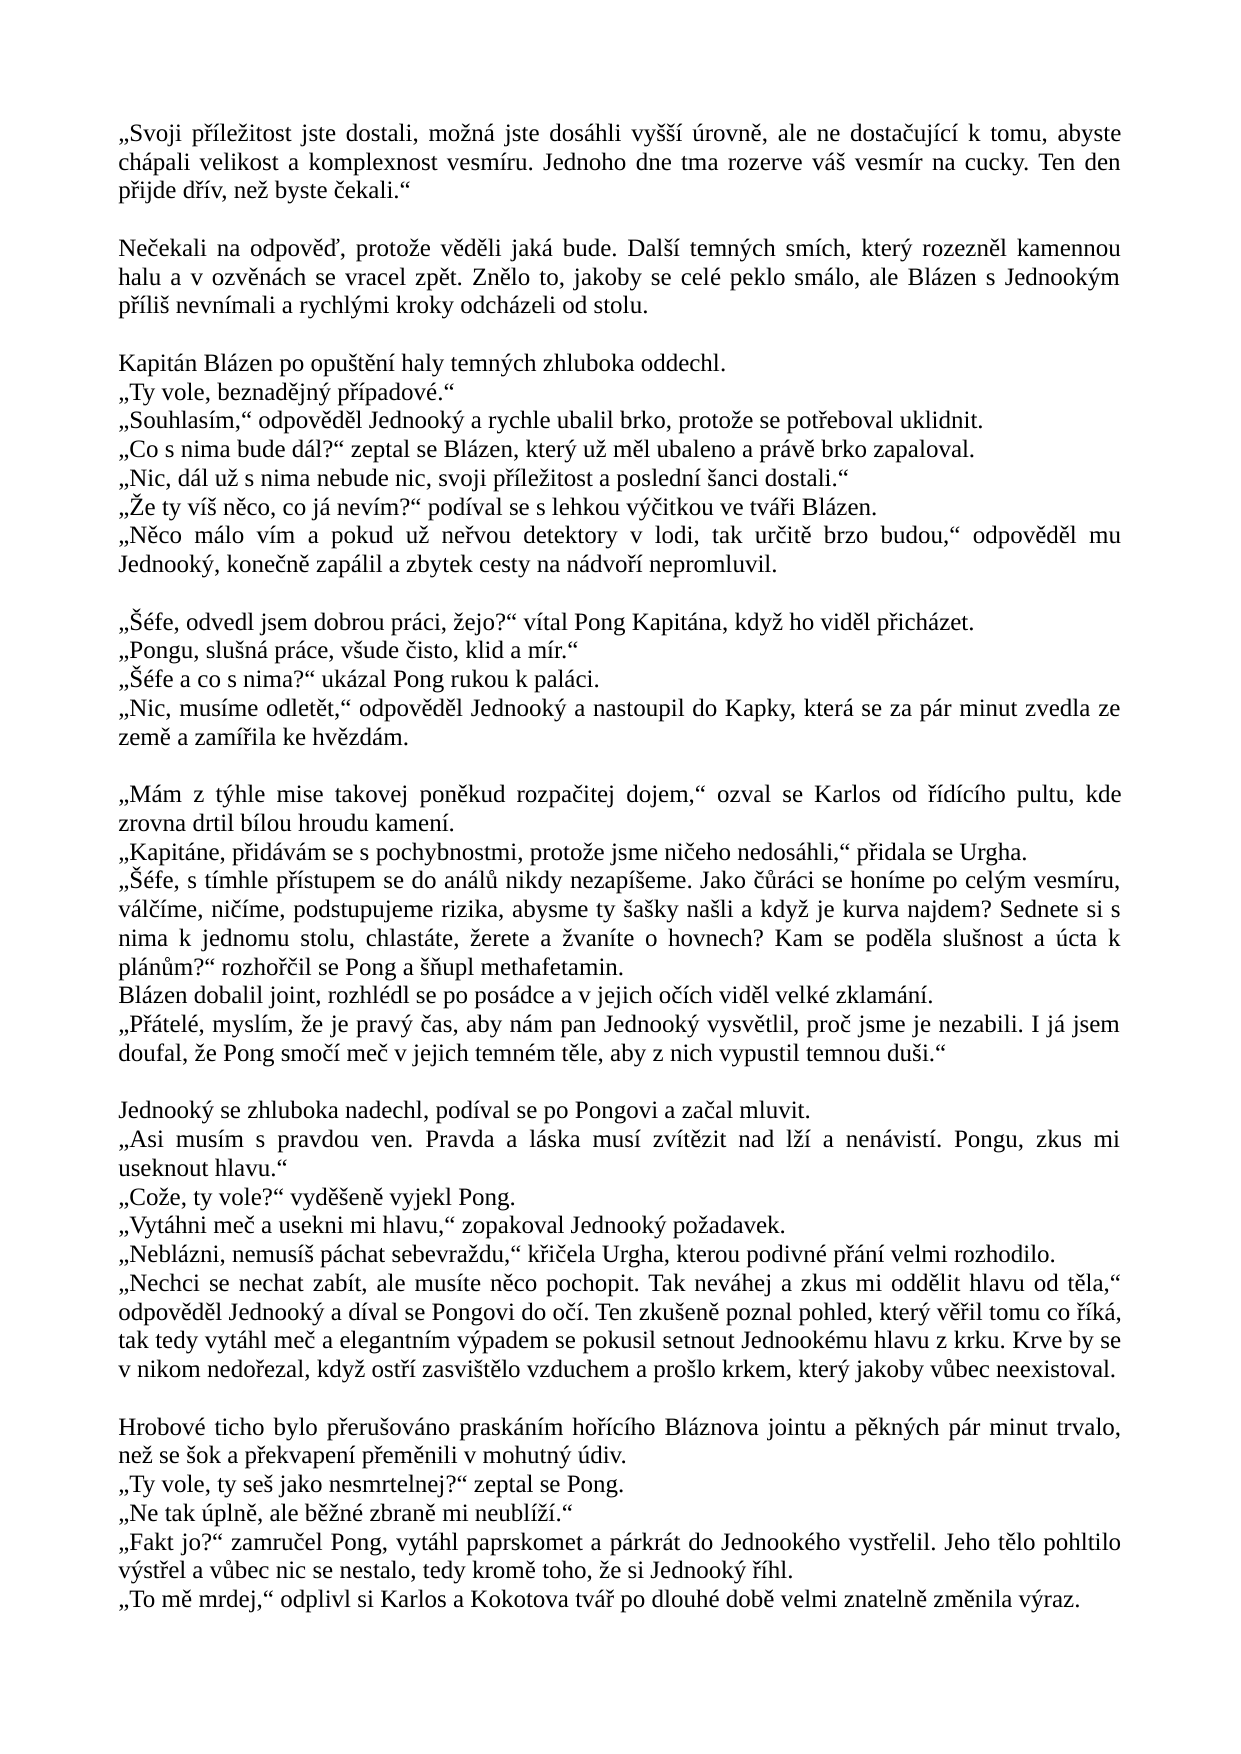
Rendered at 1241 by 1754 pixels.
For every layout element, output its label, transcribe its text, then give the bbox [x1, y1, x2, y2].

text „Asi musím s pravdou ven. Pravda a láska musí zvítězit nad lží a nenávistí. Pongu, zkus mi useknout hlavu.“ [118, 1124, 1122, 1182]
text „Kapitáne, přidávám se s pochybnostmi, protože jsme ničeho nedosáhli,“ přidala se Urgha. [118, 837, 1122, 866]
text „Co s nima bude dál?“ zeptal se Blázen, který už měl ubaleno a právě brko zapaloval. [118, 434, 1122, 463]
text „Svoji příležitost jste dostali, možná jste dosáhli vyšší úrovně, ale ne dostačující k tomu, abyste chápali velikost a komplexnost vesmíru. Jednoho dne tma rozerve váš vesmír na cucky. Ten den přijde dřív, než byste čekali.“ [118, 118, 1122, 204]
text „Něco málo vím a pokud už neřvou detektory v lodi, tak určitě brzo budou,“ odpověděl mu Jednooký, konečně zapálil a zbytek cesty na nádvoří nepromluvil. [118, 521, 1122, 578]
text Blázen dobalil joint, rozhlédl se po posádce a v jejich očích viděl velké zklamání. [118, 981, 1122, 1009]
text „Mám z týhle mise takovej poněkud rozpačitej dojem,“ ozval se Karlos od řídícího pultu, kde zrovna drtil bílou hroudu kamení. [118, 779, 1122, 837]
text Nečekali na odpověď, protože věděli jaká bude. Další temných smích, který rozezněl kamennou halu a v ozvěnách se vracel zpět. Znělo to, jakoby se celé peklo smálo, ale Blázen s Jednookým příliš nevnímali a rychlými kroky odcházeli od stolu. [118, 233, 1122, 319]
text „Souhlasím,“ odpověděl Jednooký a rychle ubalil brko, protože se potřeboval uklidnit. [118, 406, 1122, 434]
text „Nic, dál už s nima nebude nic, svoji příležitost a poslední šanci dostali.“ [118, 463, 1122, 492]
text „Vytáhni meč a usekni mi hlavu,“ zopakoval Jednooký požadavek. [118, 1211, 1122, 1239]
text „Pongu, slušná práce, všude čisto, klid a mír.“ [118, 636, 1122, 664]
text „Neblázni, nemusíš páchat sebevraždu,“ křičela Urgha, kterou podivné přání velmi rozhodilo. [118, 1239, 1122, 1268]
text „Šéfe, odvedl jsem dobrou práci, žejo?“ vítal Pong Kapitána, když ho viděl přicházet. [118, 607, 1122, 636]
text Hrobové ticho bylo přerušováno praskáním hořícího Bláznova jointu a pěkných pár minut trvalo, než se šok a překvapení přeměnili v mohutný údiv. [118, 1412, 1122, 1469]
text „Nechci se nechat zabít, ale musíte něco pochopit. Tak neváhej a zkus mi oddělit hlavu od těla,“ odpověděl Jednooký a díval se Pongovi do očí. Ten zkušeně poznal pohled, který věřil tomu co říká, tak tedy vytáhl meč a elegantním výpadem se pokusil setnout Jednookému hlavu z krku. Krve by se v nikom nedořezal, když ostří zasvištělo vzduchem a prošlo krkem, který jakoby vůbec neexistoval. [118, 1268, 1122, 1383]
text „Fakt jo?“ zamručel Pong, vytáhl paprskomet a párkrát do Jednookého vystřelil. Jeho tělo pohltilo výstřel a vůbec nic se nestalo, tedy kromě toho, že si Jednooký říhl. [118, 1527, 1122, 1584]
text „Přátelé, myslím, že je pravý čas, aby nám pan Jednooký vysvětlil, proč jsme je nezabili. I já jsem doufal, že Pong smočí meč v jejich temném těle, aby z nich vypustil temnou duši.“ [118, 1009, 1122, 1067]
text „To mě mrdej,“ odplivl si Karlos a Kokotova tvář po dlouhé době velmi znatelně změnila výraz. [118, 1584, 1122, 1613]
text „Že ty víš něco, co já nevím?“ podíval se s lehkou výčitkou ve tváři Blázen. [118, 492, 1122, 521]
text „Šéfe, s tímhle přístupem se do análů nikdy nezapíšeme. Jako čůráci se honíme po celým vesmíru, válčíme, ničíme, podstupujeme rizika, abysme ty šašky našli a když je kurva najdem? Sednete si s nima k jednomu stolu, chlastáte, žerete a žvaníte o hovnech? Kam se poděla slušnost a úcta k plánům?“ rozhořčil se Pong a šňupl methafetamin. [118, 866, 1122, 981]
text Jednooký se zhluboka nadechl, podíval se po Pongovi a začal mluvit. [118, 1096, 1122, 1124]
text „Ty vole, ty seš jako nesmrtelnej?“ zeptal se Pong. [118, 1469, 1122, 1498]
text „Ty vole, beznadějný případové.“ [118, 377, 1122, 406]
text „Šéfe a co s nima?“ ukázal Pong rukou k paláci. [118, 664, 1122, 693]
text „Nic, musíme odletět,“ odpověděl Jednooký a nastoupil do Kapky, která se za pár minut zvedla ze země a zamířila ke hvězdám. [118, 693, 1122, 751]
text „Cože, ty vole?“ vyděšeně vyjekl Pong. [118, 1182, 1122, 1211]
text „Ne tak úplně, ale běžné zbraně mi neublíží.“ [118, 1498, 1122, 1527]
text Kapitán Blázen po opuštění haly temných zhluboka oddechl. [118, 348, 1122, 377]
